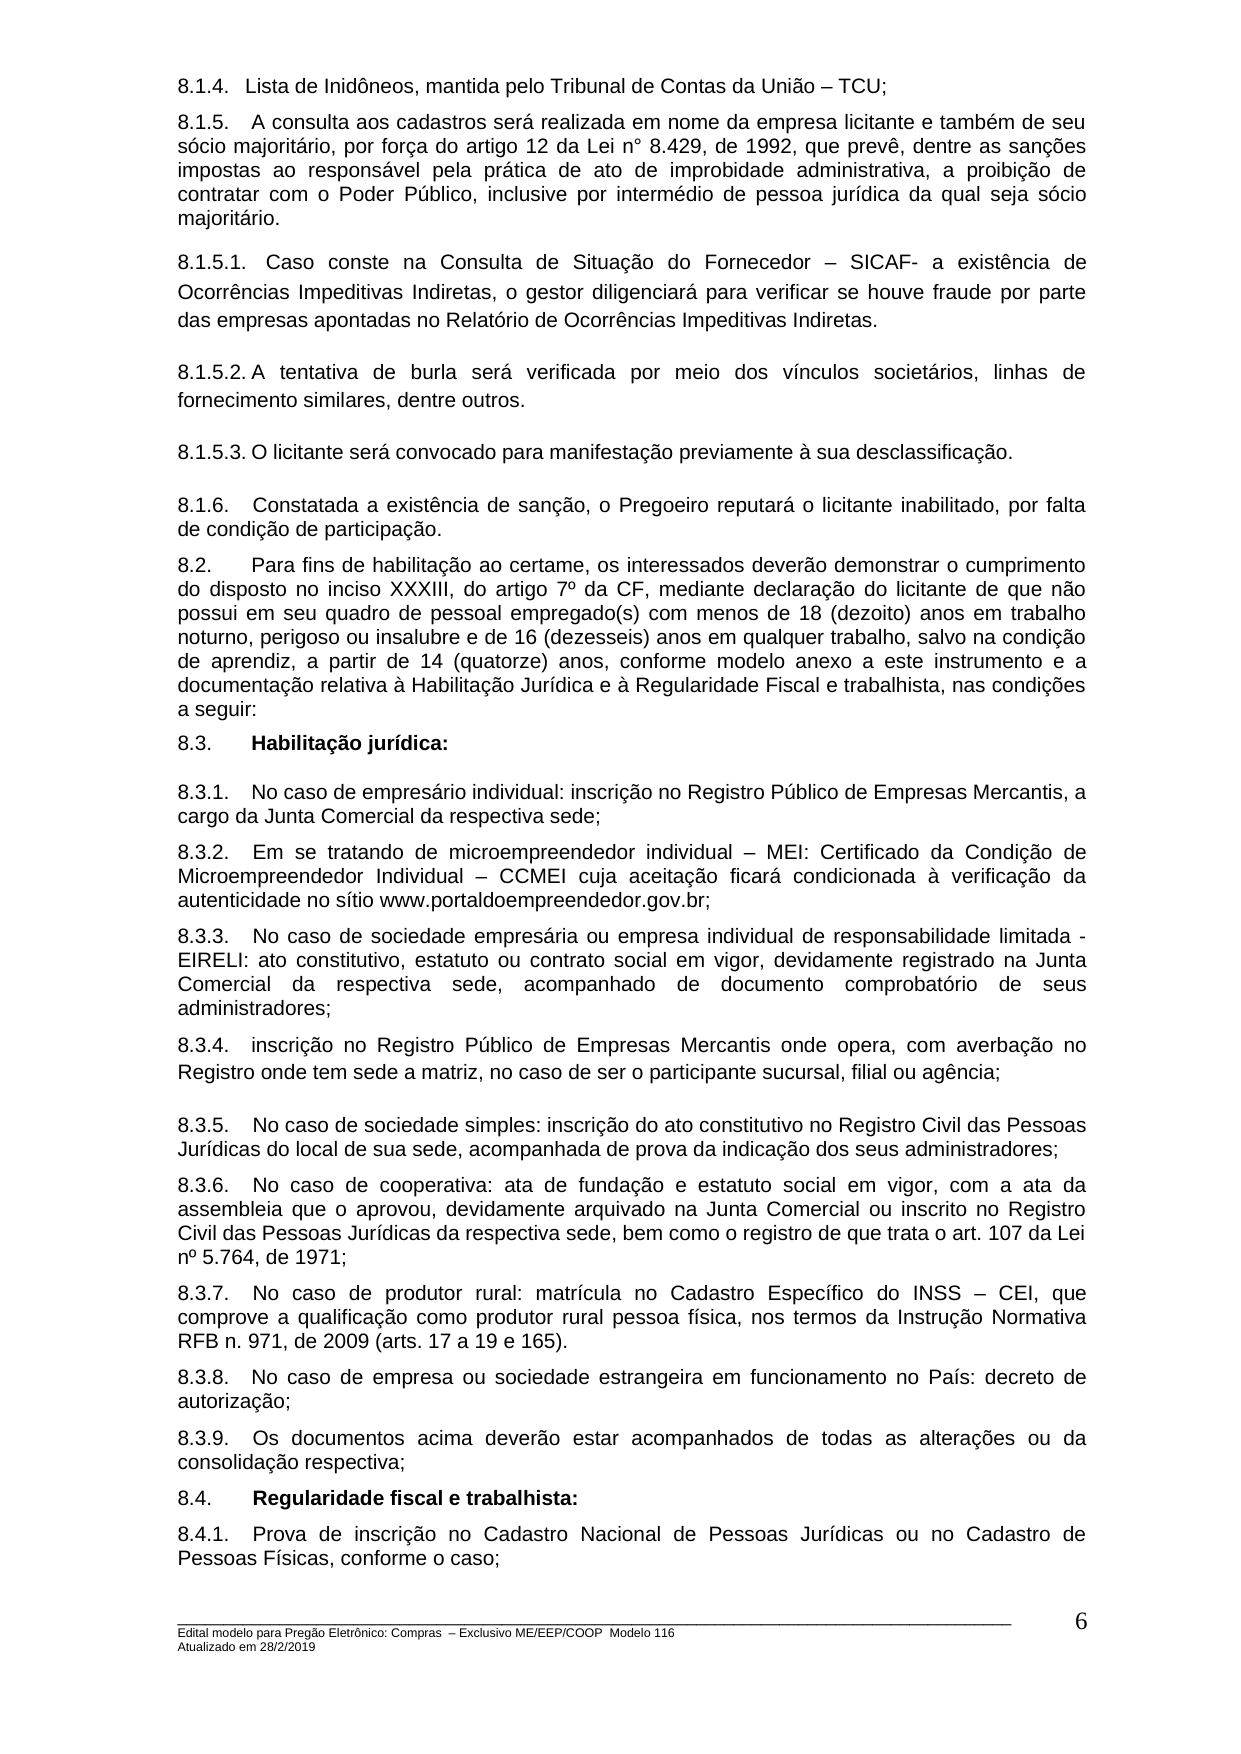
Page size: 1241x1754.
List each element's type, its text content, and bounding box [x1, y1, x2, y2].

list Para fins de habilitação ao certame, os interessados deverão demonstrar o cumprimento do disposto no inciso XXXIII, do artigo 7º da CF, mediante declaração do licitante de que não possui em seu quadro de pessoal empregado(s) com menos de 18 (dezoito) anos em trabalho noturno, perigoso ou insalubre e de 16 (dezesseis) anos em qualquer trabalho, salvo na condição de aprendiz, a partir de 14 (quatorze) anos, conforme modelo anexo a este instrumento e a documentação relativa à Habilitação Jurídica e à Regularidade Fiscal e trabalhista, nas condições a seguir: [177, 553, 1087, 720]
list Habilitação jurídica: [177, 731, 1089, 755]
list No caso de empresa ou sociedade estrangeira em funcionamento no País: decreto de autorização; [177, 1365, 1087, 1413]
list O licitante será convocado para manifestação previamente à sua desclassificação. [177, 440, 1087, 464]
list inscrição no Registro Público de Empresas Mercantis onde opera, com averbação no Registro onde tem sede a matriz, no caso de ser o participante sucursal, filial ou agência; [177, 1032, 1087, 1084]
list No caso de sociedade simples: inscrição do ato constitutivo no Registro Civil das Pessoas Jurídicas do local de sua sede, acompanhada de prova da indicação dos seus administradores; [177, 1112, 1087, 1160]
list No caso de produtor rural: matrícula no Cadastro Específico do INSS – CEI, que comprove a qualificação como produtor rural pessoa física, nos termos da Instrução Normativa RFB n. 971, de 2009 (arts. 17 a 19 e 165). [177, 1281, 1087, 1353]
list A tentativa de burla será verificada por meio dos vínculos societários, linhas de fornecimento similares, dentre outros. [177, 360, 1087, 411]
list No caso de cooperativa: ata de fundação e estatuto social em vigor, com a ata da assembleia que o aprovou, devidamente arquivado na Junta Comercial ou inscrito no Registro Civil das Pessoas Jurídicas da respectiva sede, bem como o registro de que trata o art. 107 da Lei nº 5.764, de 1971; [177, 1173, 1087, 1268]
list Os documentos acima deverão estar acompanhados de todas as alterações ou da consolidação respectiva; [177, 1426, 1087, 1473]
list Caso conste na Consulta de Situação do Fornecedor – SICAF- a existência de Ocorrências Impeditivas Indiretas, o gestor diligenciará para verificar se houve fraude por parte das empresas apontadas no Relatório de Ocorrências Impeditivas Indiretas. [177, 242, 1087, 331]
list A consulta aos cadastros será realizada em nome da empresa licitante e também de seu sócio majoritário, por força do artigo 12 da Lei n° 8.429, de 1992, que prevê, dentre as sanções impostas ao responsável pela prática de ato de improbidade administrativa, a proibição de contratar com o Poder Público, inclusive por intermédio de pessoa jurídica da qual seja sócio majoritário. [177, 110, 1087, 230]
list Lista de Inidôneos, mantida pelo Tribunal de Contas da União – TCU; [177, 74, 1087, 98]
list No caso de empresário individual: inscrição no Registro Público de Empresas Mercantis, a cargo da Junta Comercial da respectiva sede; [177, 779, 1087, 827]
list No caso de sociedade empresária ou empresa individual de responsabilidade limitada - EIRELI: ato constitutivo, estatuto ou contrato social em vigor, devidamente registrado na Junta Comercial da respectiva sede, acompanhado de documento comprobatório de seus administradores; [177, 924, 1087, 1020]
list Regularidade fiscal e trabalhista: [177, 1486, 1087, 1510]
list Em se tratando de microempreendedor individual – MEI: Certificado da Condição de Microempreendedor Individual – CCMEI cuja aceitação ficará condicionada à verificação da autenticidade no sítio www.portaldoempreendedor.gov.br; [177, 840, 1087, 912]
list Constatada a existência de sanção, o Pregoeiro reputará o licitante inabilitado, por falta de condição de participação. [177, 492, 1087, 540]
list Prova de inscrição no Cadastro Nacional de Pessoas Jurídicas ou no Cadastro de Pessoas Físicas, conforme o caso; [177, 1522, 1087, 1570]
